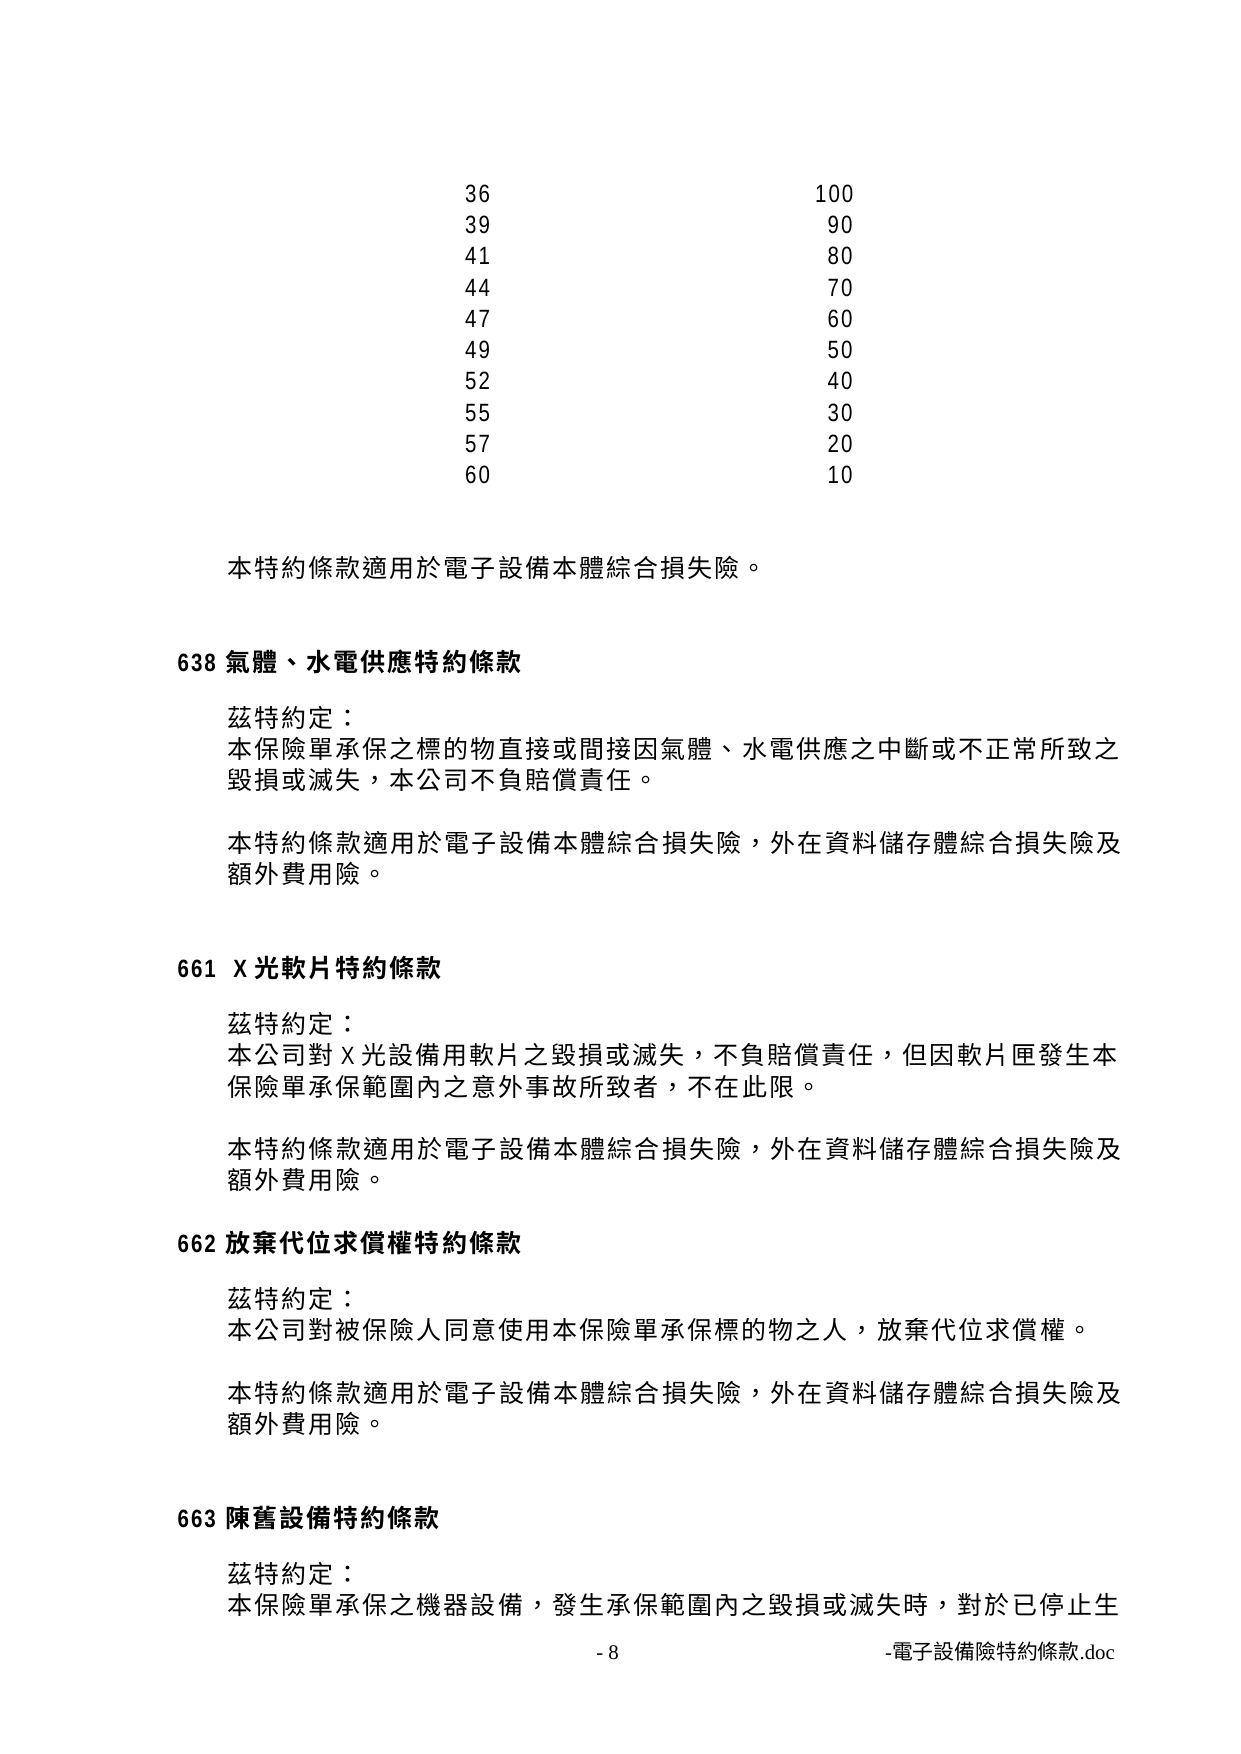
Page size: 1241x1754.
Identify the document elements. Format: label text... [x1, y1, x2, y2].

text 39 90 [377, 208, 1122, 240]
text 茲特約定： [227, 1008, 1122, 1040]
text 57 20 [377, 427, 1122, 458]
text 662 放棄代位求償權特約條款 [177, 1227, 1122, 1258]
text 663 陳舊設備特約條款 [177, 1502, 1122, 1533]
text 本公司對被保險人同意使用本保險單承保標的物之人，放棄代位求償權。 [227, 1315, 1122, 1346]
text 52 40 [377, 365, 1122, 396]
text 本特約條款適用於電子設備本體綜合損失險，外在資料儲存體綜合損失險及額外費用險。 [227, 1133, 1122, 1196]
text 本特約條款適用於電子設備本體綜合損失險，外在資料儲存體綜合損失險及額外費用險。 [227, 827, 1122, 890]
text 本特約條款適用於電子設備本體綜合損失險。 [227, 552, 1122, 583]
text 41 80 [377, 240, 1122, 271]
text 本公司對X光設備用軟片之毀損或滅失，不負賠償責任，但因軟片匣發生本保險單承保範圍內之意外事故所致者，不在此限。 [227, 1040, 1122, 1102]
text 44 70 [377, 271, 1122, 302]
text 638 氣體、水電供應特約條款 [177, 646, 1122, 677]
text 茲特約定： [227, 1283, 1122, 1315]
text 茲特約定： [227, 702, 1122, 733]
text 60 10 [377, 458, 1122, 490]
text 本保險單承保之機器設備，發生承保範圍內之毀損或滅失時，對於已停止生 [227, 1590, 1122, 1621]
text 49 50 [377, 333, 1122, 365]
text 茲特約定： [227, 1558, 1122, 1590]
text 47 60 [377, 302, 1122, 333]
text 本特約條款適用於電子設備本體綜合損失險，外在資料儲存體綜合損失險及額外費用險。 [227, 1377, 1122, 1440]
text 55 30 [377, 396, 1122, 427]
text 本保險單承保之標的物直接或間接因氣體、水電供應之中斷或不正常所致之毀損或滅失，本公司不負賠償責任。 [227, 733, 1122, 796]
text 36 100 [377, 177, 1122, 208]
text 661 X光軟片特約條款 [177, 952, 1122, 983]
